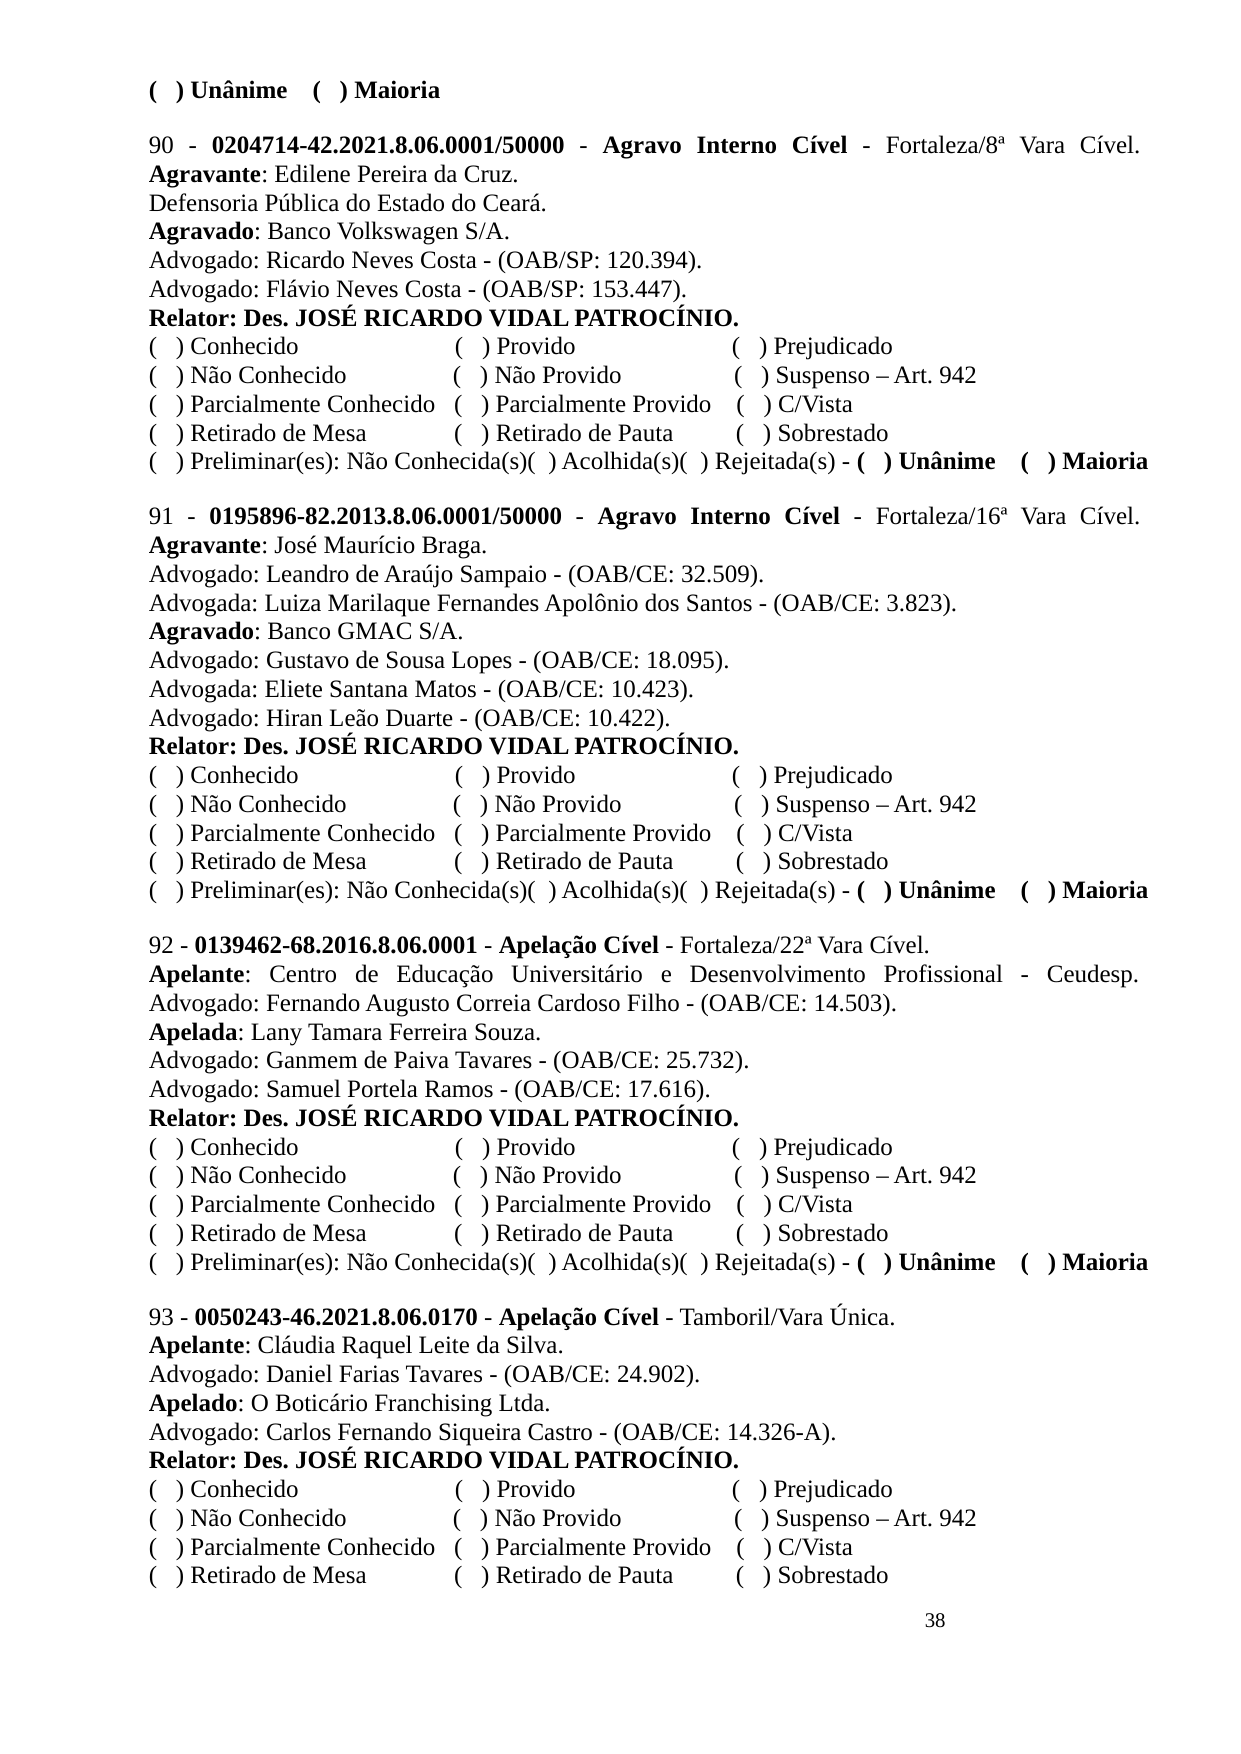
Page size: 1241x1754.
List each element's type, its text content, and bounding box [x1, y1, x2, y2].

text 90 - 0204714-42.2021.8.06.0001/50000 - Agravo Interno Cível - Fortaleza/8ª Vara Cível. Agravante: Edilene Pereira da Cruz. [148, 130, 1141, 188]
text ( ) Conhecido ( ) Provido ( ) Prejudicado [148, 760, 1141, 789]
text ( ) Preliminar(es): Não Conhecida(s)( ) Acolhida(s)( ) Rejeitada(s) - ( ) Unânime ( ) Maioria [148, 875, 1158, 904]
text ( ) Não Conhecido ( ) Não Provido ( ) Suspenso – Art. 942 [148, 1503, 1158, 1532]
text Advogado: Ricardo Neves Costa - (OAB/SP: 120.394). [148, 245, 1141, 274]
text Advogado: Daniel Farias Tavares - (OAB/CE: 24.902). [148, 1359, 1141, 1388]
text Defensoria Pública do Estado do Ceará. [148, 188, 1141, 216]
text ( ) Retirado de Mesa ( ) Retirado de Pauta ( ) Sobrestado [148, 1560, 1158, 1589]
text ( ) Conhecido ( ) Provido ( ) Prejudicado [148, 1474, 1141, 1503]
text Advogado: Hiran Leão Duarte - (OAB/CE: 10.422). [148, 703, 1141, 731]
text Advogado: Gustavo de Sousa Lopes - (OAB/CE: 18.095). [148, 645, 1141, 674]
text Relator: Des. JOSÉ RICARDO VIDAL PATROCÍNIO. [148, 303, 1141, 331]
text Advogado: Carlos Fernando Siqueira Castro - (OAB/CE: 14.326-A). [148, 1417, 1141, 1445]
text ( ) Conhecido ( ) Provido ( ) Prejudicado [148, 331, 1141, 360]
text Relator: Des. JOSÉ RICARDO VIDAL PATROCÍNIO. [148, 1103, 1141, 1132]
text Relator: Des. JOSÉ RICARDO VIDAL PATROCÍNIO. [148, 731, 1141, 760]
text ( ) Preliminar(es): Não Conhecida(s)( ) Acolhida(s)( ) Rejeitada(s) - ( ) Unânime ( ) Maioria [148, 1247, 1158, 1275]
text Apelante: Cláudia Raquel Leite da Silva. [148, 1330, 1141, 1359]
text ( ) Unânime ( ) Maioria [148, 75, 1158, 104]
text Agravado: Banco Volkswagen S/A. [148, 216, 1141, 245]
text Advogado: Leandro de Araújo Sampaio - (OAB/CE: 32.509). [148, 559, 1141, 588]
text ( ) Não Conhecido ( ) Não Provido ( ) Suspenso – Art. 942 [148, 360, 1158, 389]
text Apelada: Lany Tamara Ferreira Souza. [148, 1017, 1141, 1045]
text ( ) Parcialmente Conhecido ( ) Parcialmente Provido ( ) C/Vista [148, 818, 1158, 846]
text ( ) Não Conhecido ( ) Não Provido ( ) Suspenso – Art. 942 [148, 1160, 1158, 1189]
text Relator: Des. JOSÉ RICARDO VIDAL PATROCÍNIO. [148, 1445, 1141, 1474]
text ( ) Retirado de Mesa ( ) Retirado de Pauta ( ) Sobrestado [148, 418, 1158, 446]
text ( ) Conhecido ( ) Provido ( ) Prejudicado [148, 1132, 1141, 1160]
text ( ) Não Conhecido ( ) Não Provido ( ) Suspenso – Art. 942 [148, 789, 1158, 818]
text Agravado: Banco GMAC S/A. [148, 616, 1141, 645]
text Advogada: Luiza Marilaque Fernandes Apolônio dos Santos - (OAB/CE: 3.823). [148, 588, 1141, 616]
text Advogado: Flávio Neves Costa - (OAB/SP: 153.447). [148, 274, 1141, 303]
text Apelado: O Boticário Franchising Ltda. [148, 1388, 1141, 1417]
text ( ) Retirado de Mesa ( ) Retirado de Pauta ( ) Sobrestado [148, 1218, 1158, 1247]
text Apelante: Centro de Educação Universitário e Desenvolvimento Profissional - Ceudesp. Advogado: Fernando Augusto Correia Cardoso Filho - (OAB/CE: 14.503). [148, 959, 1141, 1017]
text ( ) Parcialmente Conhecido ( ) Parcialmente Provido ( ) C/Vista [148, 389, 1158, 418]
text ( ) Parcialmente Conhecido ( ) Parcialmente Provido ( ) C/Vista [148, 1189, 1158, 1218]
text ( ) Retirado de Mesa ( ) Retirado de Pauta ( ) Sobrestado [148, 846, 1158, 875]
text ( ) Parcialmente Conhecido ( ) Parcialmente Provido ( ) C/Vista [148, 1532, 1158, 1560]
text 91 - 0195896-82.2013.8.06.0001/50000 - Agravo Interno Cível - Fortaleza/16ª Vara Cível. Agravante: José Maurício Braga. [148, 501, 1141, 559]
text Advogada: Eliete Santana Matos - (OAB/CE: 10.423). [148, 674, 1141, 703]
text ( ) Preliminar(es): Não Conhecida(s)( ) Acolhida(s)( ) Rejeitada(s) - ( ) Unânime ( ) Maioria [148, 446, 1158, 475]
text Advogado: Samuel Portela Ramos - (OAB/CE: 17.616). [148, 1074, 1141, 1103]
text Advogado: Ganmem de Paiva Tavares - (OAB/CE: 25.732). [148, 1045, 1141, 1074]
text 93 - 0050243-46.2021.8.06.0170 - Apelação Cível - Tamboril/Vara Única. [148, 1302, 1141, 1330]
text 92 - 0139462-68.2016.8.06.0001 - Apelação Cível - Fortaleza/22ª Vara Cível. [148, 930, 1141, 959]
